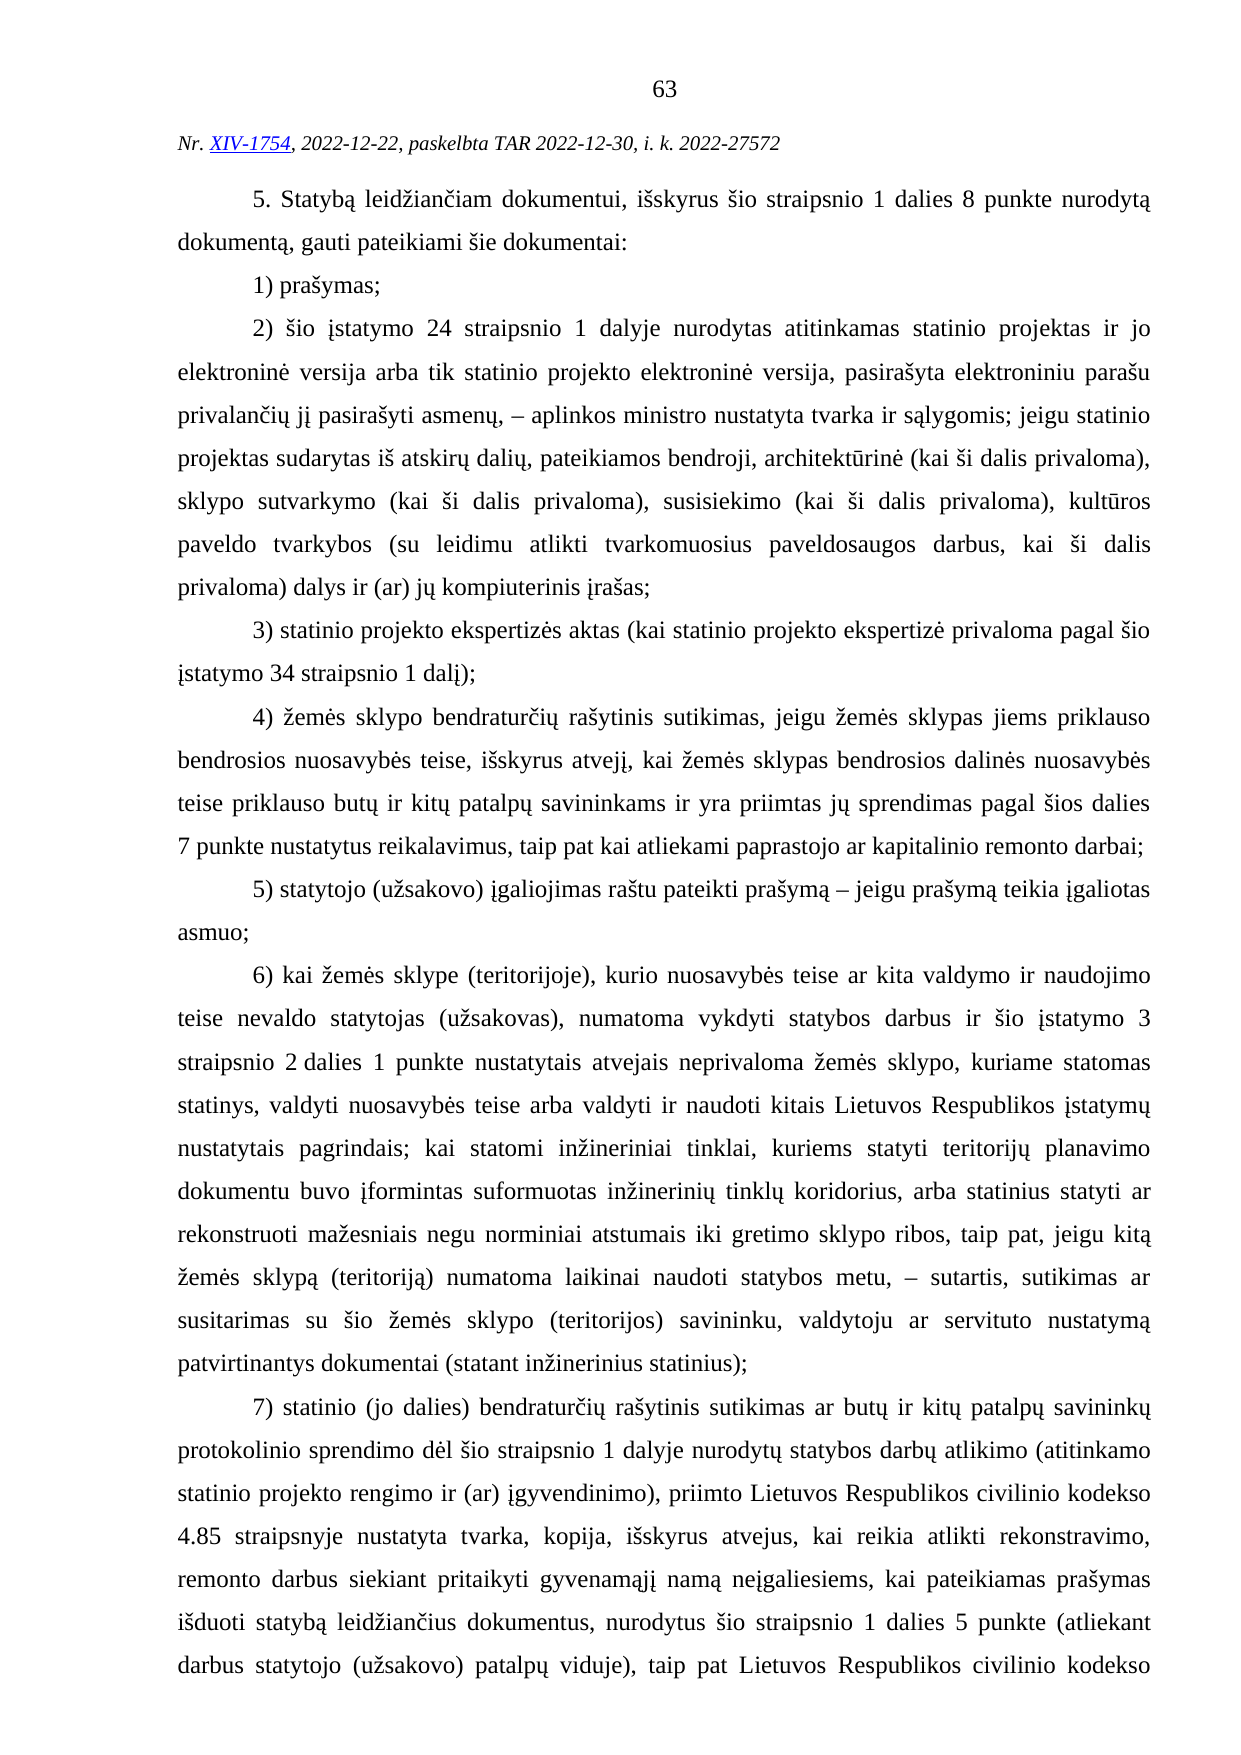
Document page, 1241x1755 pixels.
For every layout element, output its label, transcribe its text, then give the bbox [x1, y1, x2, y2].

text Nr. XIV-1754, 2022-12-22, paskelbta TAR 2022-12-30, i. k. 2022-27572 [177, 131, 1152, 155]
text 5. Statybą leidžiančiam dokumentui, išskyrus šio straipsnio 1 dalies 8 punkte nurodytą dokumentą, gauti pateikiami šie dokumentai: [177, 184, 1152, 256]
text 6) kai žemės sklype (teritorijoje), kurio nuosavybės teise ar kita valdymo ir naudojimo teise nevaldo statytojas (užsakovas), numatoma vykdyti statybos darbus ir šio įstatymo 3 straipsnio 2 dalies 1 punkte nustatytais atvejais neprivaloma žemės sklypo, kuriame statomas statinys, valdyti nuosavybės teise arba valdyti ir naudoti kitais Lietuvos Respublikos įstatymų nustatytais pagrindais; kai statomi inžineriniai tinklai, kuriems statyti teritorijų planavimo dokumentu buvo įformintas suformuotas inžinerinių tinklų koridorius, arba statinius statyti ar rekonstruoti mažesniais negu norminiai atstumais iki gretimo sklypo ribos, taip pat, jeigu kitą žemės sklypą (teritoriją) numatoma laikinai naudoti statybos metu, – sutartis, sutikimas ar susitarimas su šio žemės sklypo (teritorijos) savininku, valdytoju ar servituto nustatymą patvirtinantys dokumentai (statant inžinerinius statinius); [177, 960, 1152, 1377]
text 2) šio įstatymo 24 straipsnio 1 dalyje nurodytas atitinkamas statinio projektas ir jo elektroninė versija arba tik statinio projekto elektroninė versija, pasirašyta elektroniniu parašu privalančių jį pasirašyti asmenų, – aplinkos ministro nustatyta tvarka ir sąlygomis; jeigu statinio projektas sudarytas iš atskirų dalių, pateikiamos bendroji, architektūrinė (kai ši dalis privaloma), sklypo sutvarkymo (kai ši dalis privaloma), susisiekimo (kai ši dalis privaloma), kultūros paveldo tvarkybos (su leidimu atlikti tvarkomuosius paveldosaugos darbus, kai ši dalis privaloma) dalys ir (ar) jų kompiuterinis įrašas; [177, 313, 1152, 601]
text 7) statinio (jo dalies) bendraturčių rašytinis sutikimas ar butų ir kitų patalpų savininkų protokolinio sprendimo dėl šio straipsnio 1 dalyje nurodytų statybos darbų atlikimo (atitinkamo statinio projekto rengimo ir (ar) įgyvendinimo), priimto Lietuvos Respublikos civilinio kodekso 4.85 straipsnyje nustatyta tvarka, kopija, išskyrus atvejus, kai reikia atlikti rekonstravimo, remonto darbus siekiant pritaikyti gyvenamąjį namą neįgaliesiems, kai pateikiamas prašymas išduoti statybą leidžiančius dokumentus, nurodytus šio straipsnio 1 dalies 5 punkte (atliekant darbus statytojo (užsakovo) patalpų viduje), taip pat Lietuvos Respublikos civilinio kodekso [177, 1392, 1152, 1679]
text 1) prašymas; [177, 270, 1152, 299]
text 5) statytojo (užsakovo) įgaliojimas raštu pateikti prašymą – jeigu prašymą teikia įgaliotas asmuo; [177, 874, 1152, 946]
text 4) žemės sklypo bendraturčių rašytinis sutikimas, jeigu žemės sklypas jiems priklauso bendrosios nuosavybės teise, išskyrus atvejį, kai žemės sklypas bendrosios dalinės nuosavybės teise priklauso butų ir kitų patalpų savininkams ir yra priimtas jų sprendimas pagal šios dalies 7 punkte nustatytus reikalavimus, taip pat kai atliekami paprastojo ar kapitalinio remonto darbai; [177, 702, 1152, 860]
text 3) statinio projekto ekspertizės aktas (kai statinio projekto ekspertizė privaloma pagal šio įstatymo 34 straipsnio 1 dalį); [177, 615, 1152, 687]
